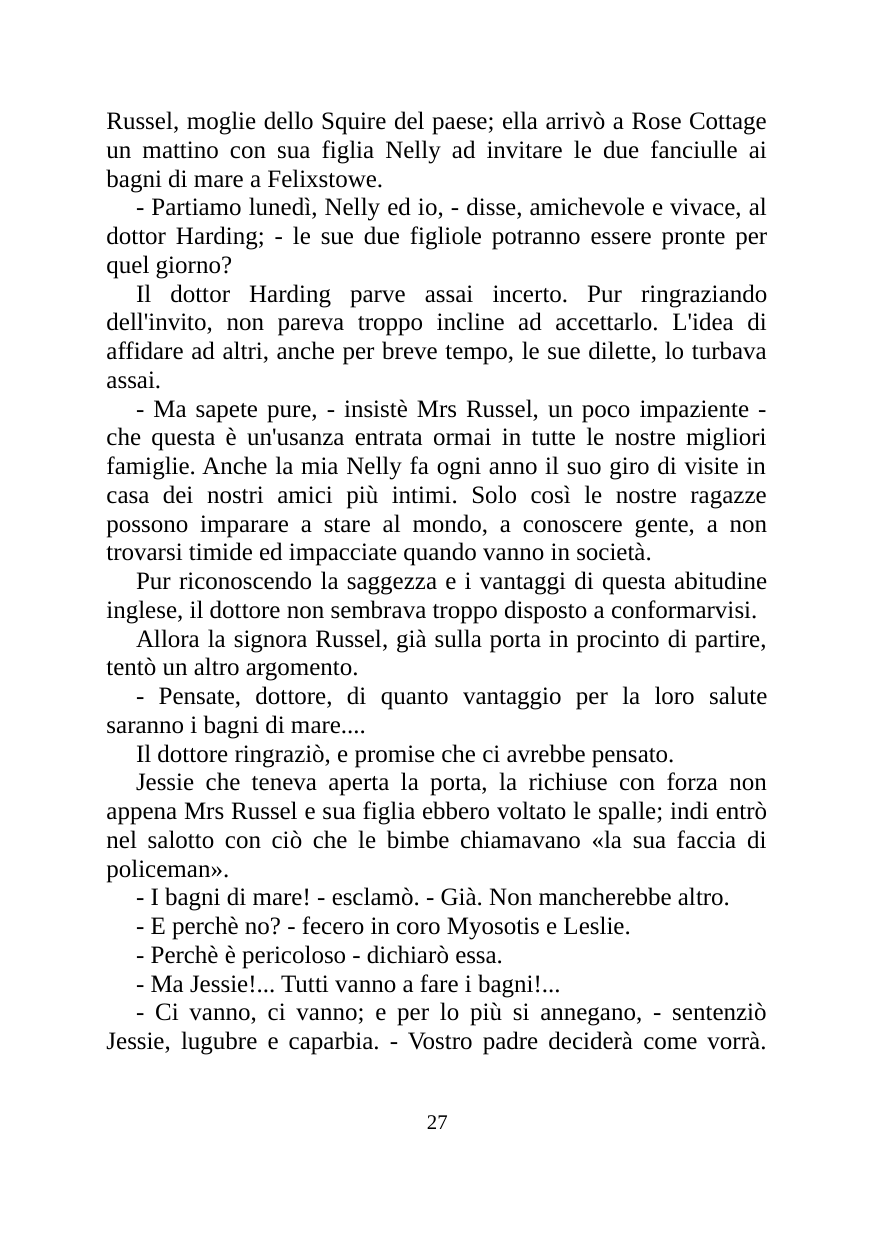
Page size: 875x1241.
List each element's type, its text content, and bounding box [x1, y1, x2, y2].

text - Ci vanno, ci vanno; e per lo più si annegano, - sentenziò Jessie, lugubre e caparbia. - Vostro padre deciderà come vorrà. [106, 997, 768, 1055]
text Pur riconoscendo la saggezza e i vantaggi di questa abitudine inglese, il dottore non sembrava troppo disposto a conformarvisi. [106, 566, 768, 624]
text Il dottore ringraziò, e promise che ci avrebbe pensato. [106, 739, 768, 767]
text Allora la signora Russel, già sulla porta in procinto di partire, tentò un altro argomento. [106, 624, 768, 681]
text - Ma Jessie!... Tutti vanno a fare i bagni!... [106, 969, 768, 997]
text - Partiamo lunedì, Nelly ed io, - disse, amichevole e vivace, al dottor Harding; - le sue due figliole potranno essere pronte per quel giorno? [106, 192, 768, 279]
text - Pensate, dottore, di quanto vantaggio per la loro salute saranno i bagni di mare.... [106, 681, 768, 739]
text - E perchè no? - fecero in coro Myosotis e Leslie. [106, 911, 768, 940]
text Il dottor Harding parve assai incerto. Pur ringraziando dell'invito, non pareva troppo incline ad accettarlo. L'idea di affidare ad altri, anche per breve tempo, le sue dilette, lo turbava assai. [106, 279, 768, 394]
text - Perchè è pericoloso - dichiarò essa. [106, 940, 768, 969]
text Russel, moglie dello Squire del paese; ella arrivò a Rose Cottage un mattino con sua figlia Nelly ad invitare le due fanciulle ai bagni di mare a Felixstowe. [106, 106, 768, 192]
text Jessie che teneva aperta la porta, la richiuse con forza non appena Mrs Russel e sua figlia ebbero voltato le spalle; indi entrò nel salotto con ciò che le bimbe chiamavano «la sua faccia di policeman». [106, 767, 768, 882]
text - Ma sapete pure, - insistè Mrs Russel, un poco impaziente - che questa è un'usanza entrata ormai in tutte le nostre migliori famiglie. Anche la mia Nelly fa ogni anno il suo giro di visite in casa dei nostri amici più intimi. Solo così le nostre ragazze possono imparare a stare al mondo, a conoscere gente, a non trovarsi timide ed impacciate quando vanno in società. [106, 394, 768, 566]
text - I bagni di mare! - esclamò. - Già. Non mancherebbe altro. [106, 882, 768, 911]
